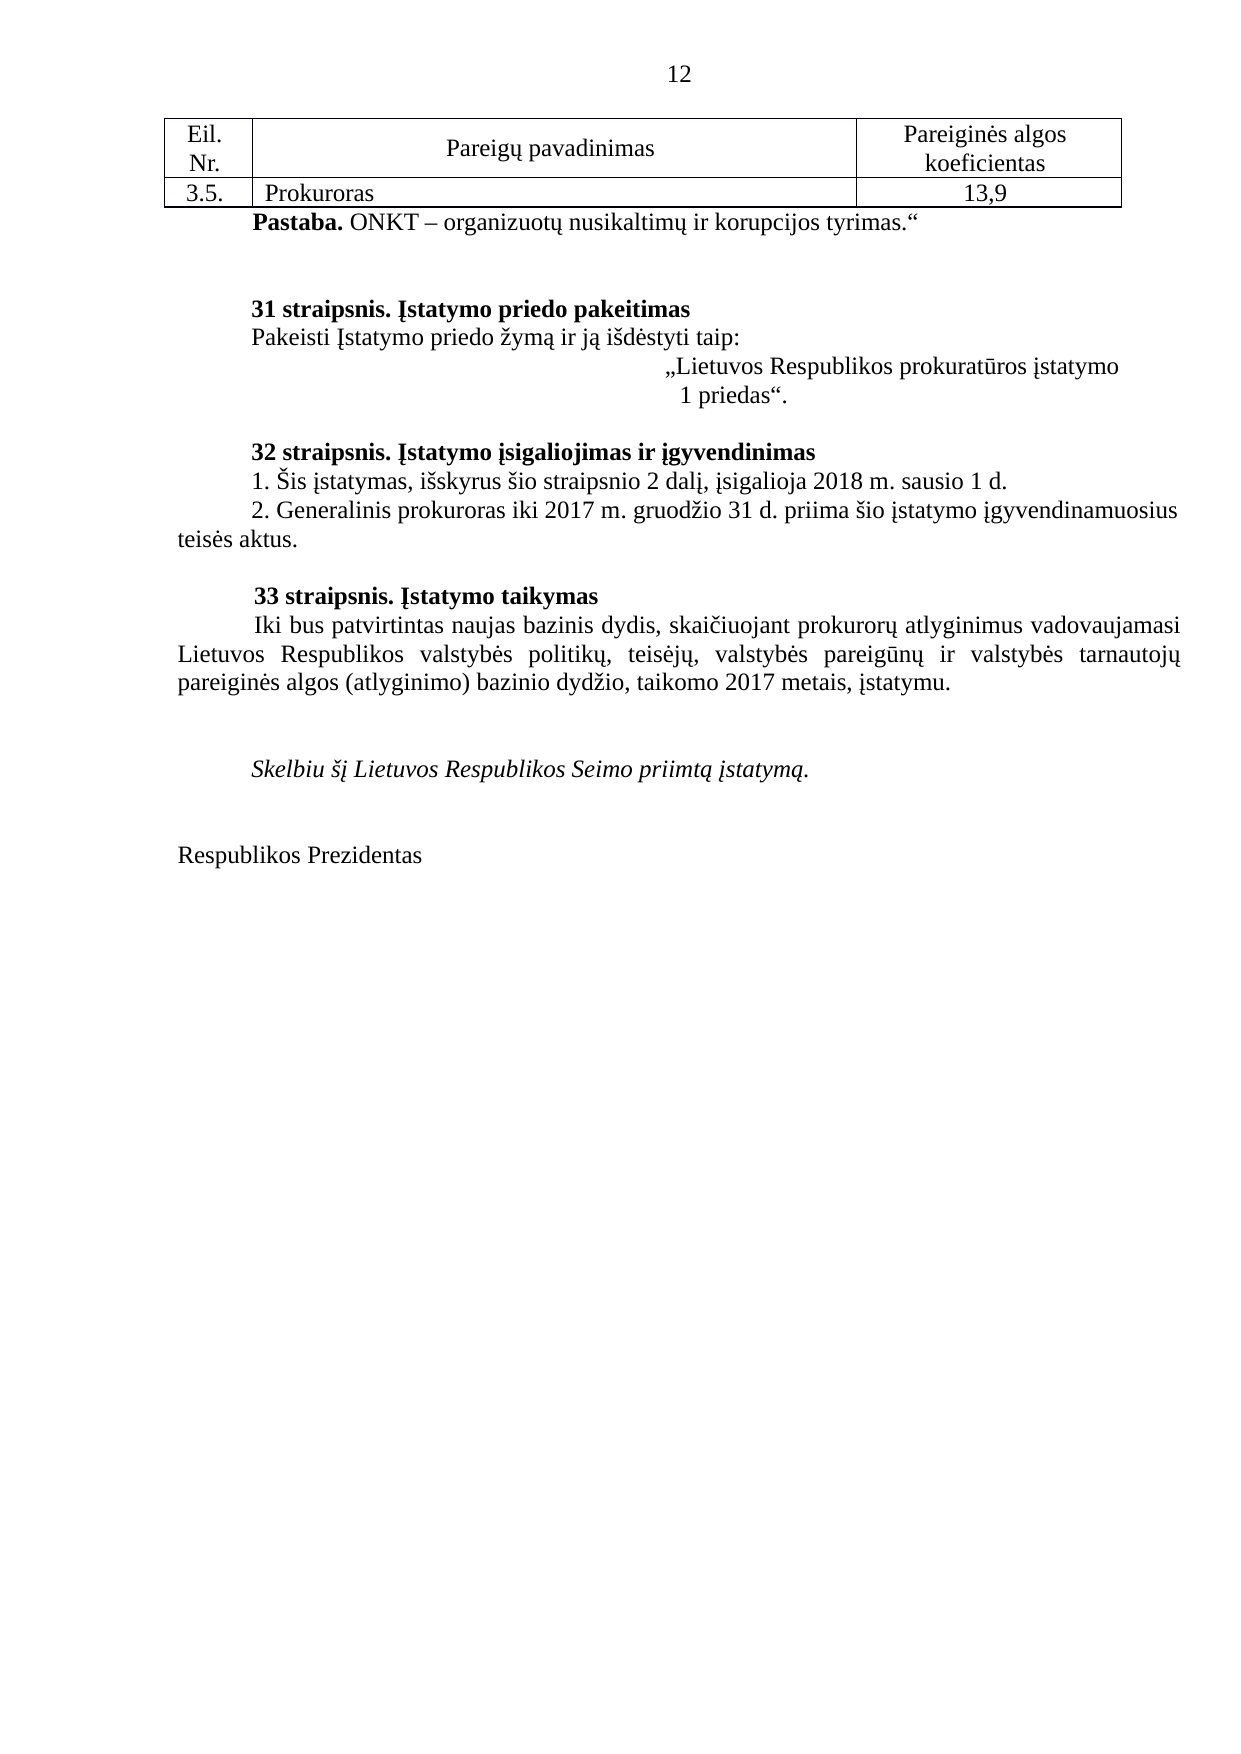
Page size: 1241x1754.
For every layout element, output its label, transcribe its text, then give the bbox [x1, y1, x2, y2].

text 1 priedas“. [177, 380, 1181, 409]
text Pastaba. ONKT – organizuotų nusikaltimų ir korupcijos tyrimas.“ [177, 207, 1172, 236]
text Skelbiu šį Lietuvos Respublikos Seimo priimtą įstatymą. [177, 754, 1181, 782]
text „Lietuvos Respublikos prokuratūros įstatymo [664, 351, 1181, 380]
text 31 straipsnis. Įstatymo priedo pakeitimas [177, 294, 1181, 322]
text Pakeisti Įstatymo priedo žymą ir ją išdėstyti taip: [177, 322, 1181, 351]
text Iki bus patvirtintas naujas bazinis dydis, skaičiuojant prokurorų atlyginimus vadovaujamasi Lietuvos Respublikos valstybės politikų, teisėjų, valstybės pareigūnų ir valstybės tarnautojų pareiginės algos (atlyginimo) bazinio dydžio, taikomo 2017 metais, įstatymu. [177, 610, 1181, 696]
text 2. Generalinis prokuroras iki 2017 m. gruodžio 31 d. priima šio įstatymo įgyvendinamuosius teisės aktus. [177, 495, 1181, 552]
text Respublikos Prezidentas [177, 840, 1181, 869]
table_header Pareigų pavadinimas [253, 119, 856, 177]
text 33 straipsnis. Įstatymo taikymas [177, 581, 1181, 610]
text 1. Šis įstatymas, išskyrus šio straipsnio 2 dalį, įsigalioja 2018 m. sausio 1 d. [177, 466, 1181, 495]
text 32 straipsnis. Įstatymo įsigaliojimas ir įgyvendinimas [177, 437, 1181, 466]
table_cell 3.5. [165, 178, 252, 206]
table_header Pareiginės algos koeficientas [857, 119, 1121, 177]
table_header Eil. Nr. [165, 119, 252, 177]
table_cell Prokuroras [253, 178, 856, 206]
table_cell 13,9 [857, 178, 1121, 206]
